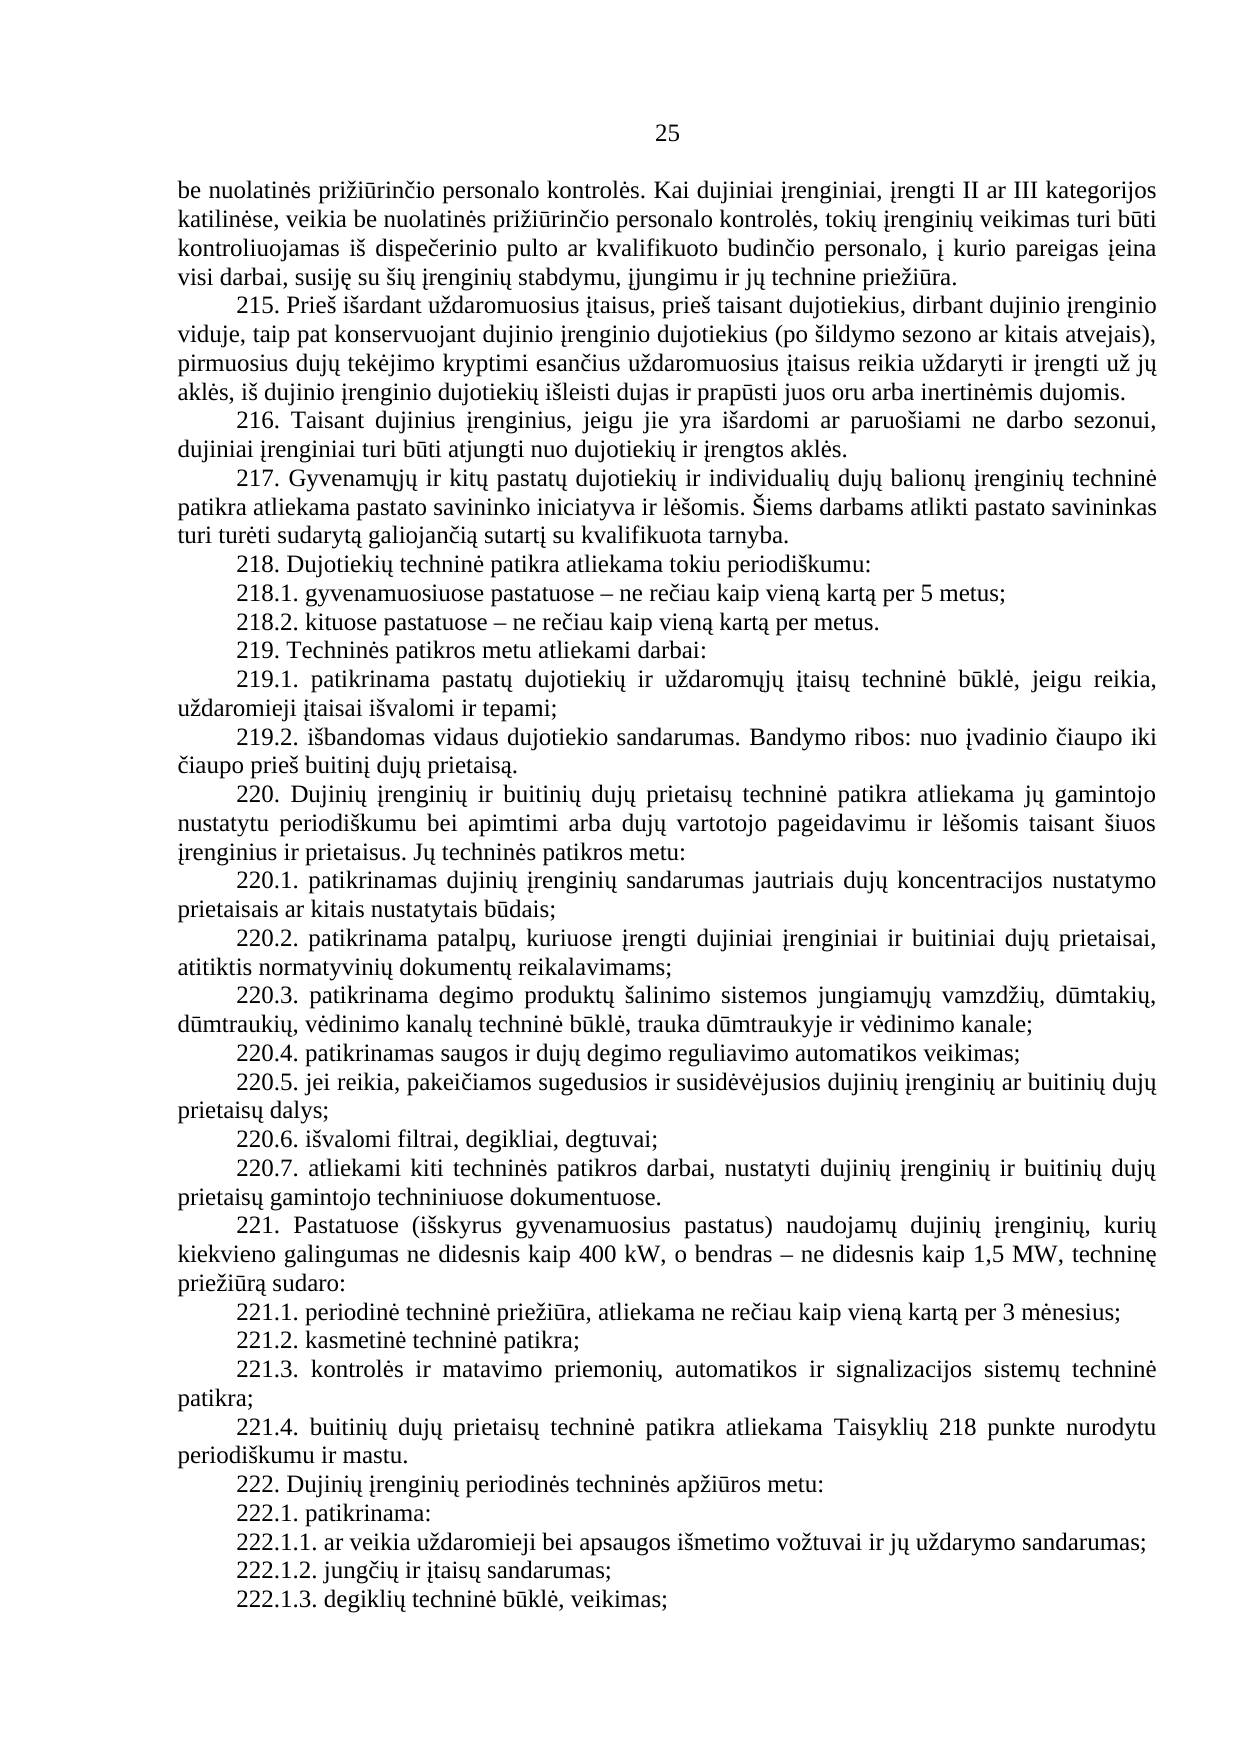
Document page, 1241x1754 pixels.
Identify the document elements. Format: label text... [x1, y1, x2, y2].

text 219.1. patikrinama pastatų dujotiekių ir uždaromųjų įtaisų techninė būklė, jeigu reikia, uždaromieji įtaisai išvalomi ir tepami; [177, 664, 1157, 722]
text 221.2. kasmetinė techninė patikra; [177, 1326, 1157, 1354]
text 220.7. atliekami kiti techninės patikros darbai, nustatyti dujinių įrenginių ir buitinių dujų prietaisų gamintojo techniniuose dokumentuose. [177, 1153, 1157, 1211]
text 218.2. kituose pastatuose – ne rečiau kaip vieną kartą per metus. [177, 607, 1157, 636]
text 218.1. gyvenamuosiuose pastatuose – ne rečiau kaip vieną kartą per 5 metus; [177, 578, 1157, 607]
text 222.1. patikrinama: [177, 1498, 1157, 1527]
text 221.1. periodinė techninė priežiūra, atliekama ne rečiau kaip vieną kartą per 3 mėnesius; [177, 1297, 1157, 1326]
text 221.3. kontrolės ir matavimo priemonių, automatikos ir signalizacijos sistemų techninė patikra; [177, 1354, 1157, 1412]
text 216. Taisant dujinius įrenginius, jeigu jie yra išardomi ar paruošiami ne darbo sezonui, dujiniai įrenginiai turi būti atjungti nuo dujotiekių ir įrengtos aklės. [177, 406, 1157, 463]
text 220.3. patikrinama degimo produktų šalinimo sistemos jungiamųjų vamzdžių, dūmtakių, dūmtraukių, vėdinimo kanalų techninė būklė, trauka dūmtraukyje ir vėdinimo kanale; [177, 981, 1157, 1038]
text 220. Dujinių įrenginių ir buitinių dujų prietaisų techninė patikra atliekama jų gamintojo nustatytu periodiškumu bei apimtimi arba dujų vartotojo pageidavimu ir lėšomis taisant šiuos įrenginius ir prietaisus. Jų techninės patikros metu: [177, 779, 1157, 866]
text 220.6. išvalomi filtrai, degikliai, degtuvai; [177, 1124, 1157, 1153]
text 220.5. jei reikia, pakeičiamos sugedusios ir susidėvėjusios dujinių įrenginių ar buitinių dujų prietaisų dalys; [177, 1067, 1157, 1124]
text 221.4. buitinių dujų prietaisų techninė patikra atliekama Taisyklių 218 punkte nurodytu periodiškumu ir mastu. [177, 1412, 1157, 1469]
text 219. Techninės patikros metu atliekami darbai: [177, 636, 1157, 664]
text 222.1.1. ar veikia uždaromieji bei apsaugos išmetimo vožtuvai ir jų uždarymo sandarumas; [177, 1527, 1157, 1556]
text 221. Pastatuose (išskyrus gyvenamuosius pastatus) naudojamų dujinių įrenginių, kurių kiekvieno galingumas ne didesnis kaip 400 kW, o bendras – ne didesnis kaip 1,5 MW, techninę priežiūrą sudaro: [177, 1211, 1157, 1297]
text 222.1.2. jungčių ir įtaisų sandarumas; [177, 1556, 1157, 1584]
text 220.2. patikrinama patalpų, kuriuose įrengti dujiniai įrenginiai ir buitiniai dujų prietaisai, atitiktis normatyvinių dokumentų reikalavimams; [177, 923, 1157, 981]
text 222.1.3. degiklių techninė būklė, veikimas; [177, 1584, 1157, 1613]
text 220.4. patikrinamas saugos ir dujų degimo reguliavimo automatikos veikimas; [177, 1038, 1157, 1067]
text 215. Prieš išardant uždaromuosius įtaisus, prieš taisant dujotiekius, dirbant dujinio įrenginio viduje, taip pat konservuojant dujinio įrenginio dujotiekius (po šildymo sezono ar kitais atvejais), pirmuosius dujų tekėjimo kryptimi esančius uždaromuosius įtaisus reikia uždaryti ir įrengti už jų aklės, iš dujinio įrenginio dujotiekių išleisti dujas ir prapūsti juos oru arba inertinėmis dujomis. [177, 291, 1157, 406]
text 217. Gyvenamųjų ir kitų pastatų dujotiekių ir individualių dujų balionų įrenginių techninė patikra atliekama pastato savininko iniciatyva ir lėšomis. Šiems darbams atlikti pastato savininkas turi turėti sudarytą galiojančią sutartį su kvalifikuota tarnyba. [177, 463, 1157, 549]
text 219.2. išbandomas vidaus dujotiekio sandarumas. Bandymo ribos: nuo įvadinio čiaupo iki čiaupo prieš buitinį dujų prietaisą. [177, 722, 1157, 779]
text 218. Dujotiekių techninė patikra atliekama tokiu periodiškumu: [177, 549, 1157, 578]
text 220.1. patikrinamas dujinių įrenginių sandarumas jautriais dujų koncentracijos nustatymo prietaisais ar kitais nustatytais būdais; [177, 866, 1157, 923]
text 222. Dujinių įrenginių periodinės techninės apžiūros metu: [177, 1469, 1157, 1498]
text be nuolatinės prižiūrinčio personalo kontrolės. Kai dujiniai įrenginiai, įrengti II ar III kategorijos katilinėse, veikia be nuolatinės prižiūrinčio personalo kontrolės, tokių įrenginių veikimas turi būti kontroliuojamas iš dispečerinio pulto ar kvalifikuoto budinčio personalo, į kurio pareigas įeina visi darbai, susiję su šių įrenginių stabdymu, įjungimu ir jų technine priežiūra. [177, 176, 1157, 291]
